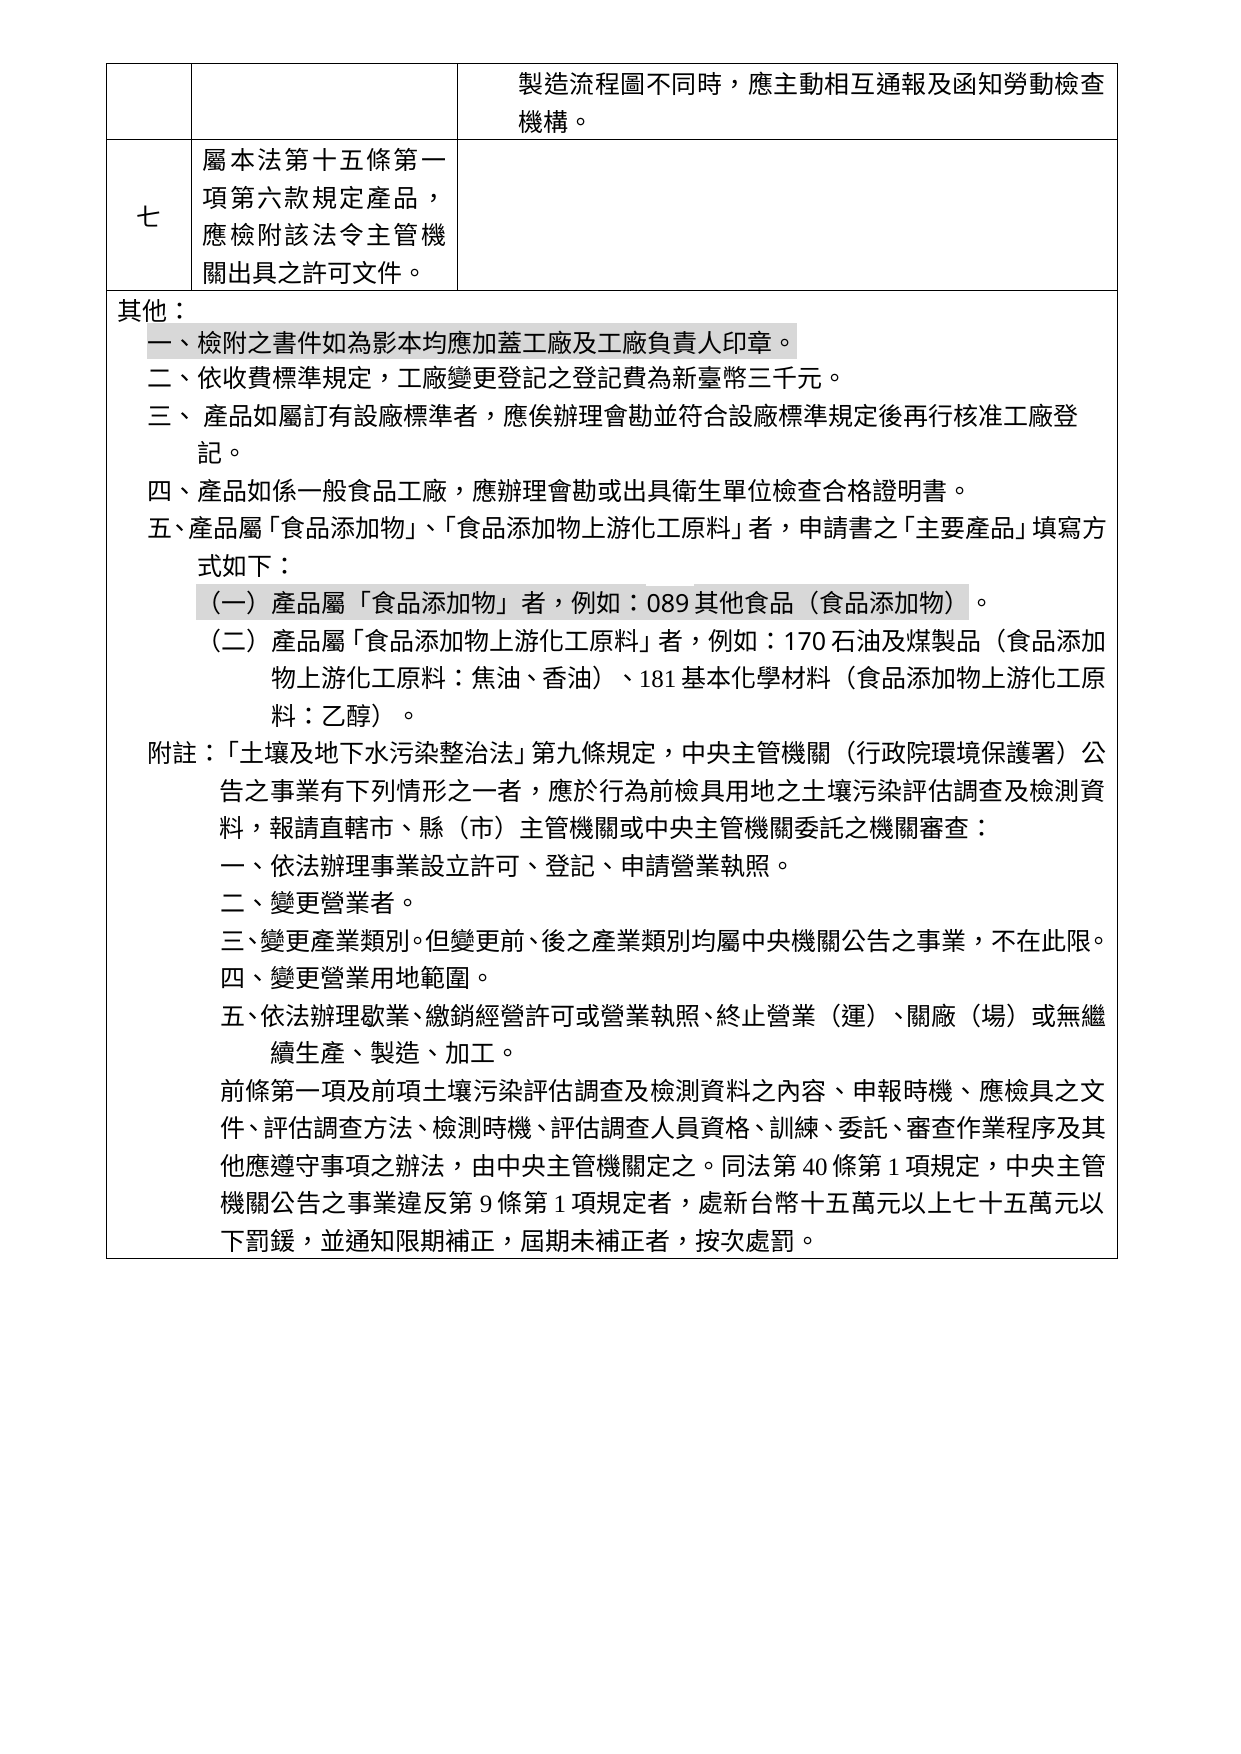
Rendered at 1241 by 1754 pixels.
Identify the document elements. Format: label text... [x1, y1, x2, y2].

table_cell 其他： 一、檢附之書件如為影本均應加蓋工廠及工廠負責人印章。 二、依收費標準規定，工廠變更登記之登記費為新臺幣三千元。 三、 產品如屬訂有設廠標準者，應俟辦理會勘並符合設廠標準規定後再行核准工廠登記。 四、產品如係一般食品工廠，應辦理會勘或出具衛生單位檢查合格證明書。 五、產品屬「食品添加物」、「食品添加物上游化工原料」者，申請書之「主要產品」填寫方式如下： （一）產品屬「食品添加物」者，例如：089其他食品（食品添加物）。 （二）產品屬「食品添加物上游化工原料」者，例如：170石油及煤製品（食品添加物上游化工原料：焦油、香油）、181基本化學材料（食品添加物上游化工原料：乙醇）。 附註：「土壤及地下水污染整治法」第九條規定，中央主管機關（行政院環境保護署）公告之事業有下列情形之一者，應於行為前檢具用地之土壤污染評估調查及檢測資料，報請直轄市、縣（市）主管機關或中央主管機關委託之機關審查： 一、依法辦理事業設立許可、登記、申請營業執照。 二、變更營業者。 三、變更產業類別。但變更前、後之產業類別均屬中央機關公告之事業，不在此限。 四、變更營業用地範圍。 五、依法辦理歇業、繳銷經營許可或營業執照、終止營業（運）、關廠（場）或無繼續生產、製造、加工。 前條第一項及前項土壤污染評估調查及檢測資料之內容、申報時機、應檢具之文件、評估調查方法、檢測時機、評估調查人員資格、訓練、委託、審查作業程序及其他應遵守事項之辦法，由中央主管機關定之。同法第40條第1項規定，中央主管機關公告之事業違反第9條第1項規定者，處新台幣十五萬元以上七十五萬元以下罰鍰，並通知限期補正，屆期未補正者，按次處罰。 [107, 291, 1117, 1258]
table_cell 屬本法第十五條第一項第六款規定產品，應檢附該法令主管機關出具之許可文件。 [192, 140, 457, 290]
table_cell 七 [107, 140, 191, 290]
table_cell [192, 64, 457, 139]
table_cell [458, 140, 1117, 290]
table_cell 製造流程圖不同時，應主動相互通報及函知勞動檢查機構。 [458, 64, 1117, 139]
table_cell [107, 64, 191, 139]
